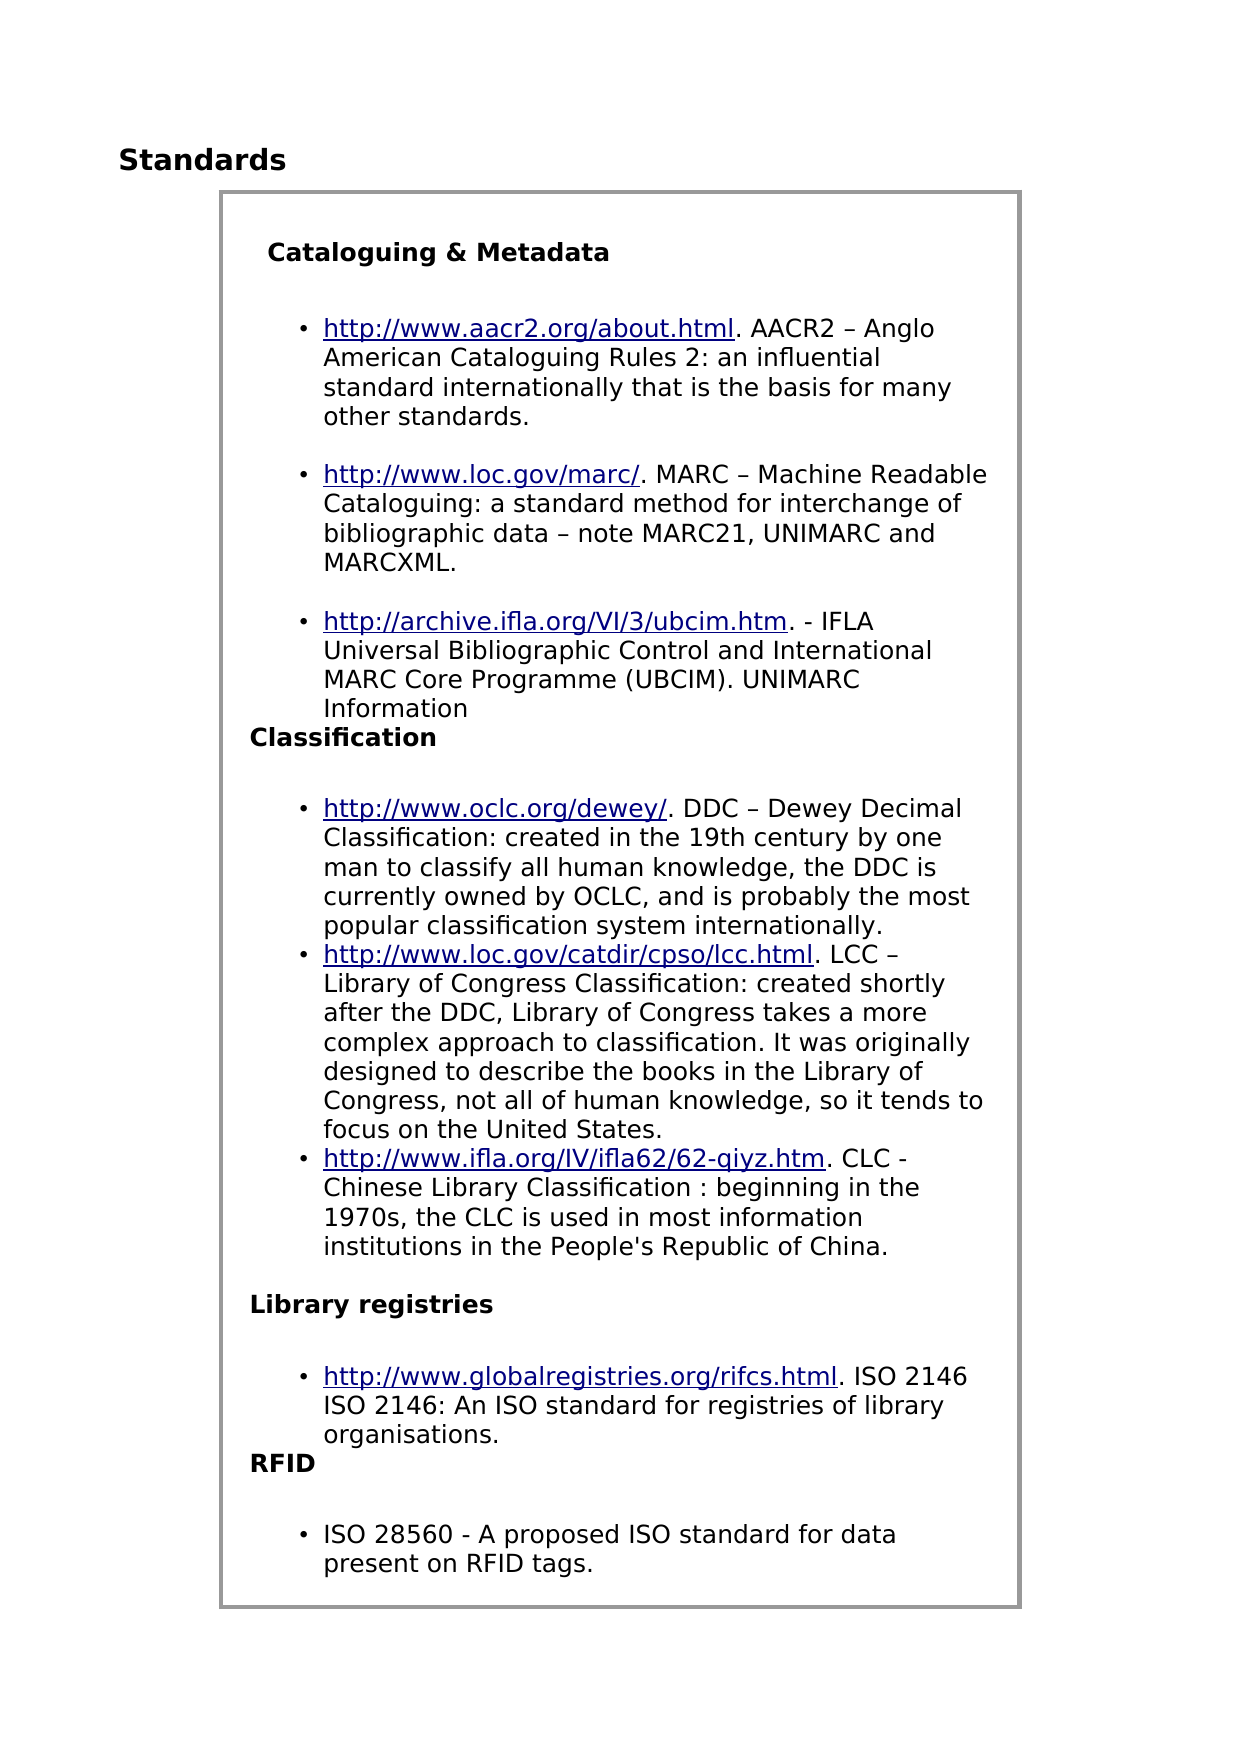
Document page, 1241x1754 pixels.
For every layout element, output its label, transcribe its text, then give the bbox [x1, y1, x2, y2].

subtitle Standards [118, 143, 1122, 177]
table_header Cataloguing & Metadata http://www.aacr2.org/about.html. AACR2 – Anglo American Cataloguing Rules 2: an influential standard internationally that is the basis for many other standards. http://www.loc.gov/marc/. MARC – Machine Readable Cataloguing: a standard method for interchange of bibliographic data – note MARC21, UNIMARC and MARCXML. http://archive.ifla.org/VI/3/ubcim.htm. - IFLA Universal Bibliographic Control and International MARC Core Programme (UBCIM). UNIMARC Information Classification http://www.oclc.org/dewey/. DDC – Dewey Decimal Classification: created in the 19th century by one man to classify all human knowledge, the DDC is currently owned by OCLC, and is probably the most popular classification system internationally. http://www.loc.gov/catdir/cpso/lcc.html. LCC – Library of Congress Classification: created shortly after the DDC, Library of Congress takes a more complex approach to classification. It was originally designed to describe the books in the Library of Congress, not all of human knowledge, so it tends to focus on the United States. http://www.ifla.org/IV/ifla62/62-qiyz.htm. CLC - Chinese Library Classification : beginning in the 1970s, the CLC is used in most information institutions in the People's Republic of China. Library registries http://www.globalregistries.org/rifcs.html. ISO 2146 ISO 2146: An ISO standard for registries of library organisations. RFID ISO 28560 - A proposed ISO standard for data present on RFID tags. [232, 203, 1009, 1596]
